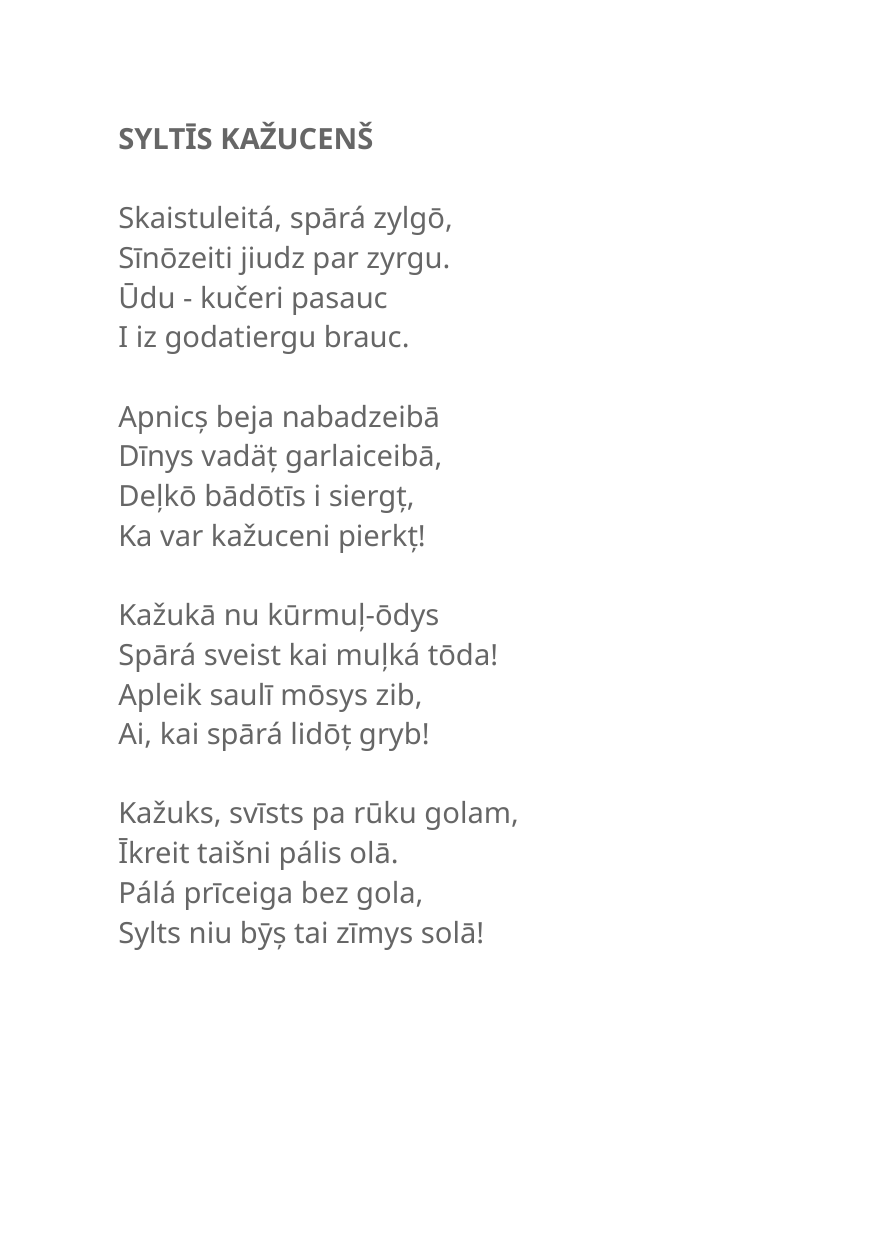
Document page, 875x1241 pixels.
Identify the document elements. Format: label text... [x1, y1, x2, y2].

text Apnicș beja nabadzeibā [118, 396, 756, 436]
text Dīnys vadäț garlaiceibā, [118, 436, 756, 475]
text Deļkō bādōtīs i siergț, [118, 475, 756, 515]
text Sylts niu bȳș tai zīmys solā! [118, 912, 756, 952]
text Pálá prīceiga bez gola, [118, 872, 756, 912]
text Ai, kai spārá lidōț gryb! [118, 713, 756, 753]
text Ūdu - kučeri pasauc [118, 277, 756, 317]
text Sīnōzeiti jiudz par zyrgu. [118, 237, 756, 277]
text Spārá sveist kai muļká tōda! [118, 634, 756, 674]
text SYLTĪS KAŽUCENŠ [118, 118, 756, 158]
text Ka var kažuceni pierkț! [118, 515, 756, 555]
text Skaistuleitá, spārá zylgō, [118, 197, 756, 237]
text Īkreit taišni pális olā. [118, 832, 756, 872]
text Kažuks, svīsts pa rūku golam, [118, 793, 756, 832]
text Kažukā nu kūrmuļ-ōdys [118, 594, 756, 634]
text I iz godatiergu brauc. [118, 317, 756, 356]
text Apleik saulī mōsys zib, [118, 674, 756, 713]
